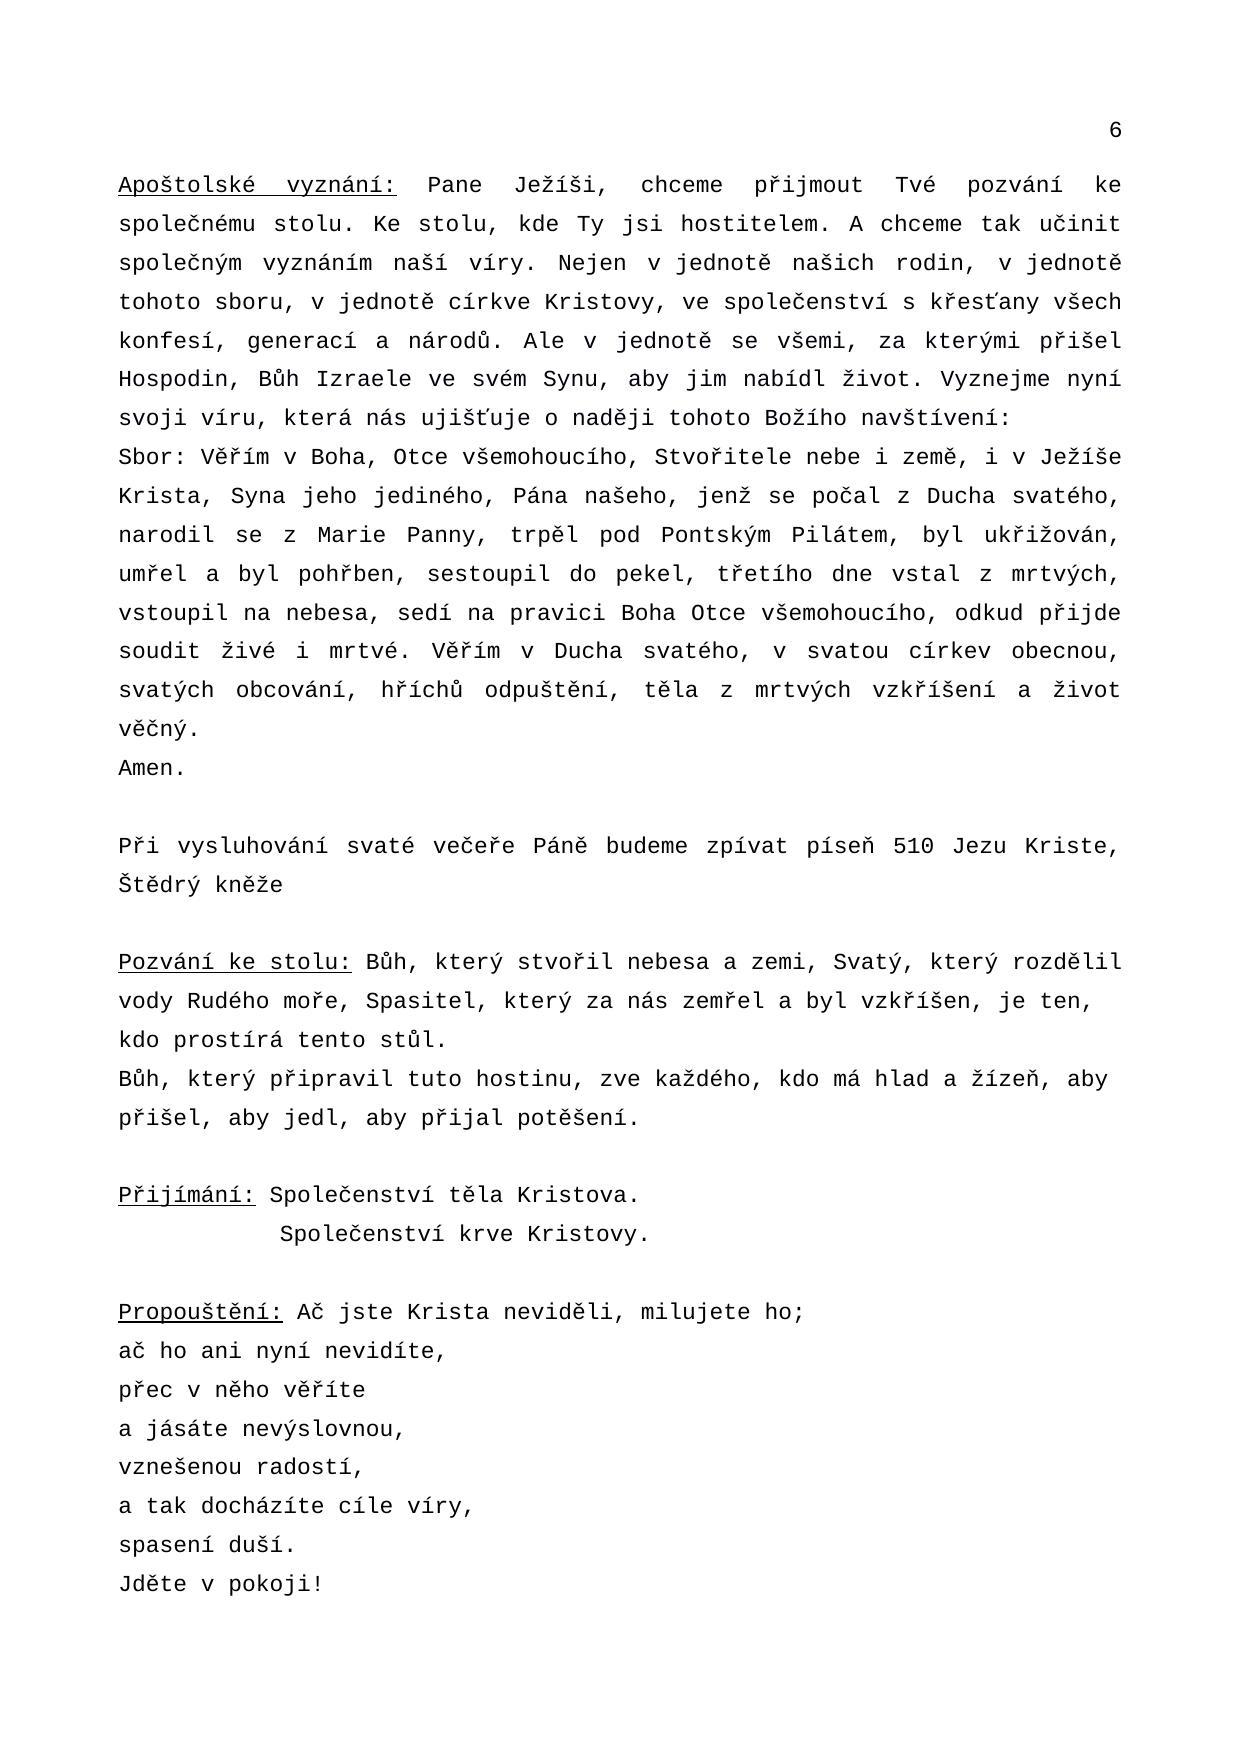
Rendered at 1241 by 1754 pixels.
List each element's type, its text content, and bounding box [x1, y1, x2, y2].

text Apoštolské vyznání: Pane Ježíši, chceme přijmout Tvé pozvání ke společnému stolu. Ke stolu, kde Ty jsi hostitelem. A chceme tak učinit společným vyznáním naší víry. Nejen v jednotě našich rodin, v jednotě tohoto sboru, v jednotě církve Kristovy, ve společenství s křesťany všech konfesí, generací a národů. Ale v jednotě se všemi, za kterými přišel Hospodin, Bůh Izraele ve svém Synu, aby jim nabídl život. Vyznejme nyní svoji víru, která nás ujišťuje o naději tohoto Božího navštívení: [118, 173, 1122, 433]
text Propouštění: Ač jste Krista neviděli, milujete ho; [118, 1300, 1122, 1326]
text Sbor: Věřím v Boha, Otce všemohoucího, Stvořitele nebe i země, i v Ježíše Krista, Syna jeho jediného, Pána našeho, jenž se počal z Ducha svatého, narodil se z Marie Panny, trpěl pod Pontským Pilátem, byl ukřižován, umřel a byl pohřben, sestoupil do pekel, třetího dne vstal z mrtvých, vstoupil na nebesa, sedí na pravici Boha Otce všemohoucího, odkud přijde soudit živé i mrtvé. Věřím v Ducha svatého, v svatou církev obecnou, svatých obcování, hříchů odpuštění, těla z mrtvých vzkříšení a život věčný. [118, 446, 1122, 743]
text spasení duší. [118, 1533, 1122, 1559]
text a tak docházíte cíle víry, [118, 1494, 1122, 1521]
text Amen. [118, 756, 1122, 782]
text vznešenou radostí, [118, 1456, 1122, 1482]
text přec v něho věříte [118, 1378, 1122, 1404]
text Pozvání ke stolu: Bůh, který stvořil nebesa a zemi, Svatý, který rozdělil vody Rudého moře, Spasitel, který za nás zemřel a byl vzkříšen, je ten, kdo prostírá tento stůl. Bůh, který připravil tuto hostinu, zve každého, kdo má hlad a žízeň, aby přišel, aby jedl, aby přijal potěšení. [118, 951, 1122, 1132]
text ač ho ani nyní nevidíte, [118, 1339, 1122, 1365]
text Přijímání: Společenství těla Kristova. [118, 1184, 1122, 1210]
text a jásáte nevýslovnou, [118, 1417, 1122, 1443]
text Při vysluhování svaté večeře Páně budeme zpívat píseň 510 Jezu Kriste, Štědrý kněže [118, 834, 1122, 899]
text Jděte v pokoji! [118, 1572, 1122, 1598]
text Společenství krve Kristovy. [118, 1223, 1122, 1248]
